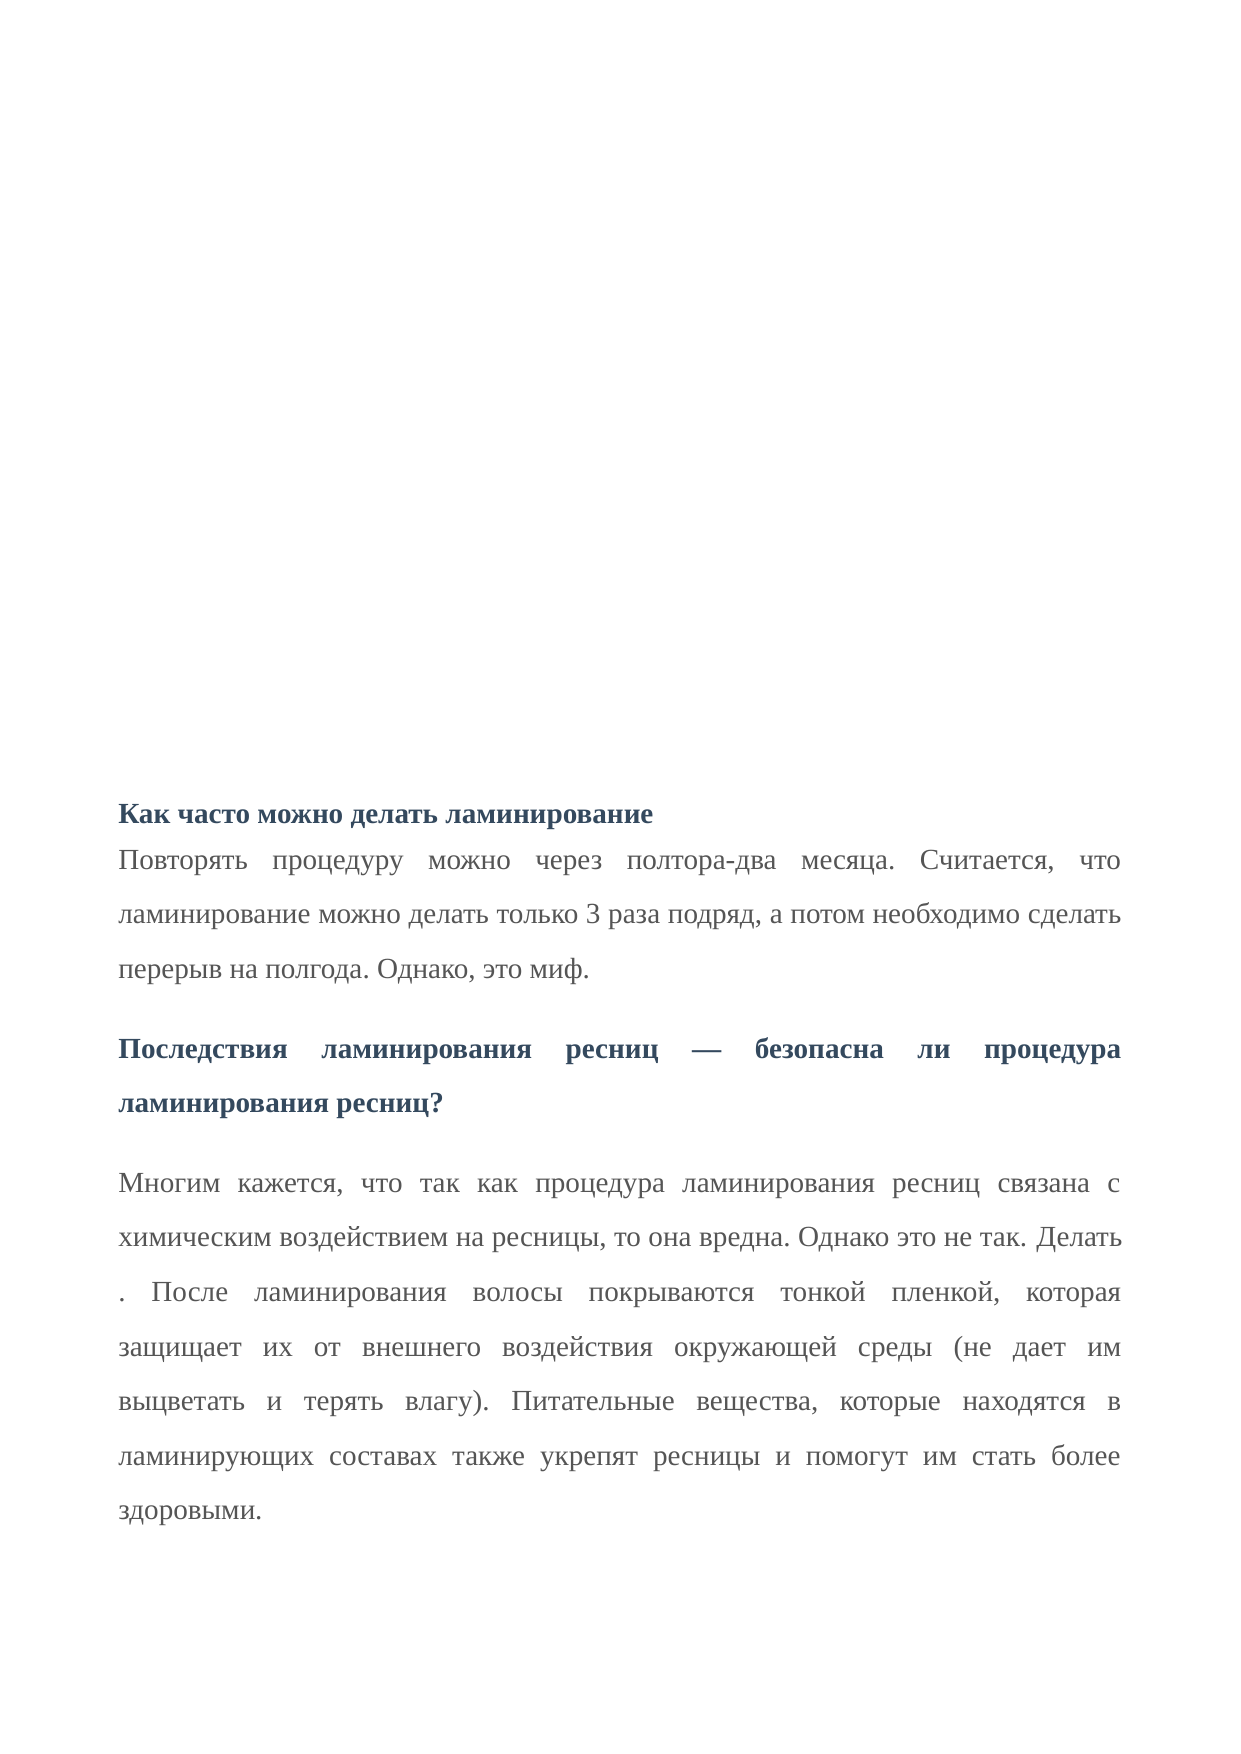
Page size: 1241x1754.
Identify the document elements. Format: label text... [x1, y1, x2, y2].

text Повторять процедуру можно через полтора-два месяца. Считается, что ламинирование можно делать только 3 раза подряд, а потом необходимо сделать перерыв на полгода. Однако, это миф. [118, 842, 1122, 985]
text Многим кажется, что так как процедура ламинирования ресниц связана с химическим воздействием на ресницы, то она вредна. Однако это не так. Делать . После ламинирования волосы покрываются тонкой пленкой, которая защищает их от внешнего воздействия окружающей среды (не дает им выцветать и терять влагу). Питательные вещества, которые находятся в ламинирующих составах также укрепят ресницы и помогут им стать более здоровыми. [118, 1165, 1122, 1526]
subtitle Как часто можно делать ламинирование [118, 796, 1122, 829]
text Последствия ламинирования ресниц — безопасна ли процедура ламинирования ресниц? [118, 1031, 1122, 1119]
